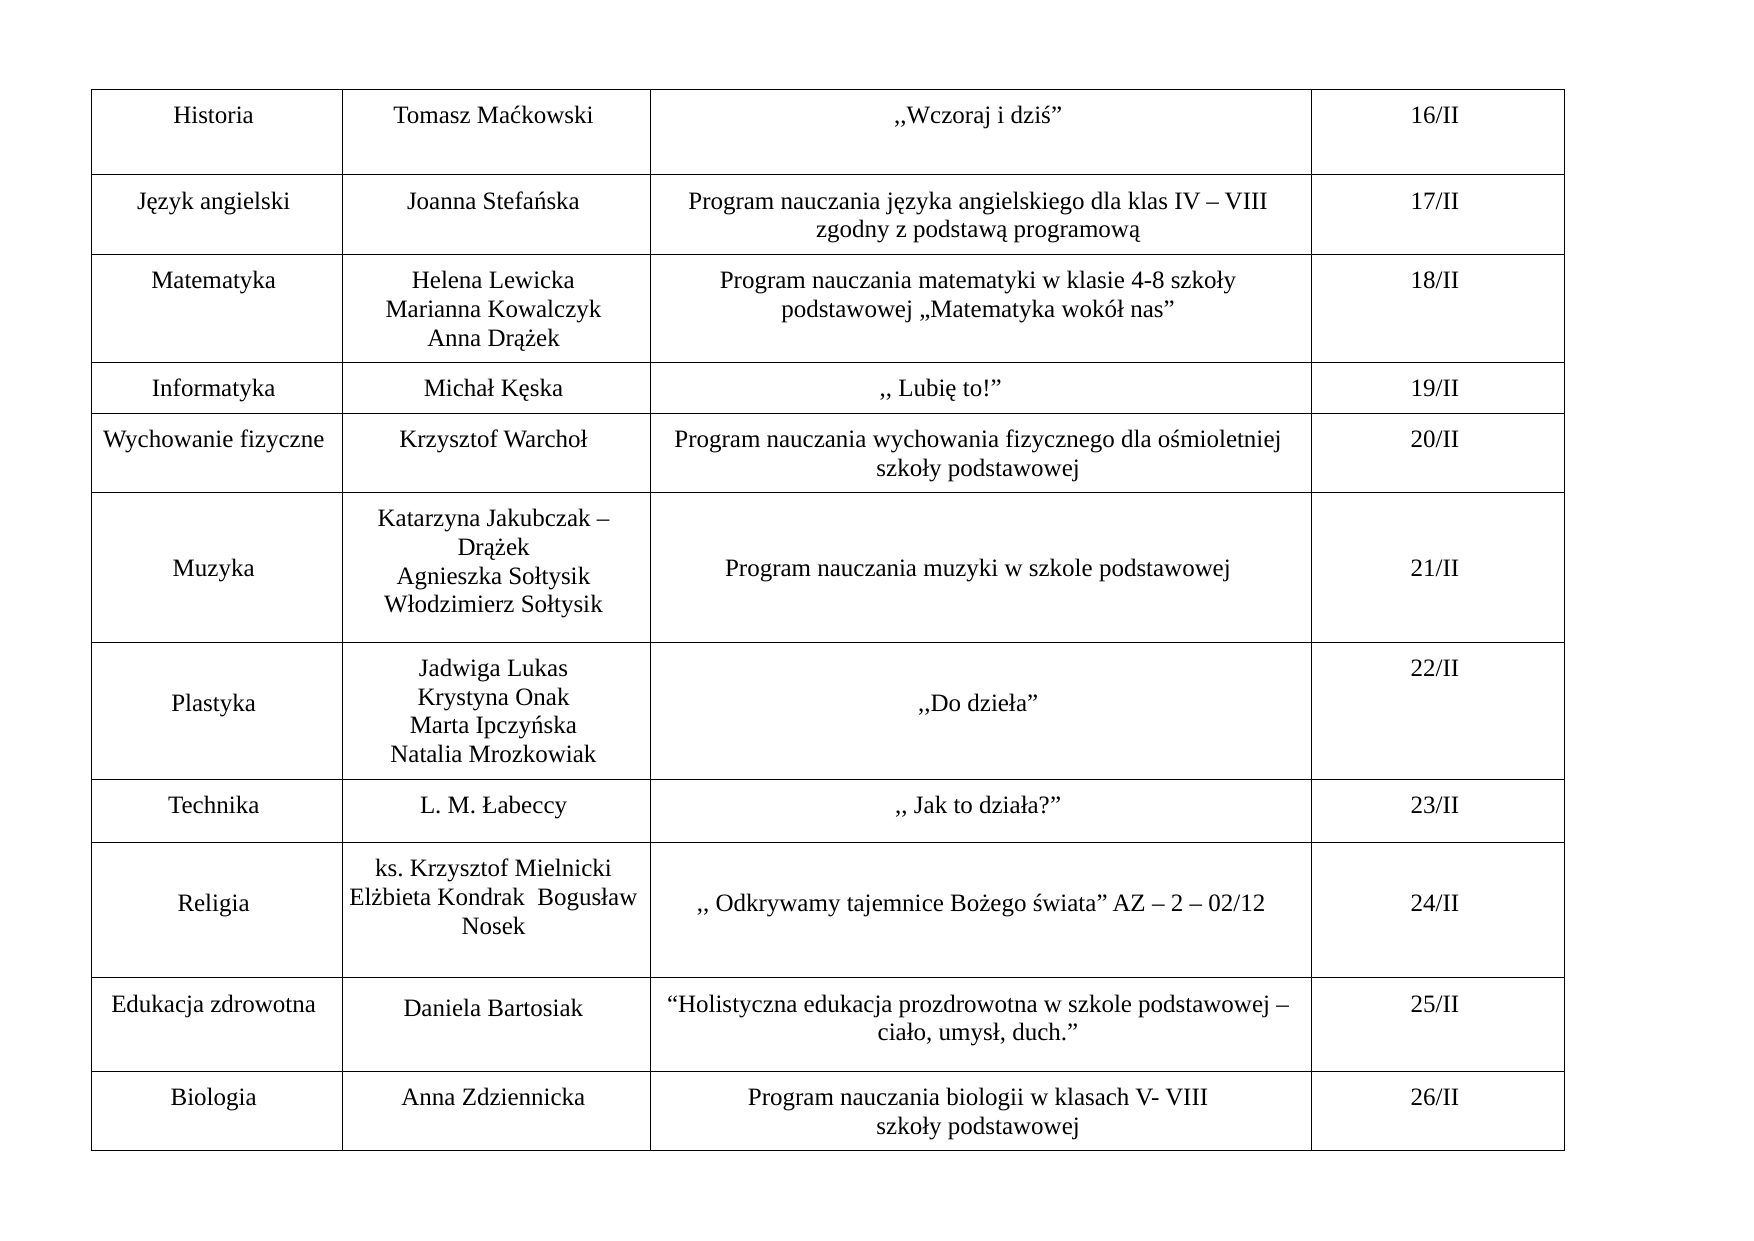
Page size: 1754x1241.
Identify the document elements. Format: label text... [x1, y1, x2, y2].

table_cell Tomasz Maćkowski [343, 90, 650, 174]
table_cell Język angielski [92, 175, 342, 254]
table_cell Religia [92, 843, 342, 977]
table_cell Helena Lewicka Marianna Kowalczyk Anna Drążek [343, 255, 650, 362]
table_cell Biologia [92, 1072, 342, 1150]
table_cell 17/II [1312, 175, 1564, 254]
table_cell Muzyka [92, 493, 342, 642]
table_cell 25/II [1312, 978, 1564, 1071]
table_cell Program nauczania matematyki w klasie 4-8 szkoły podstawowej „Matematyka wokół nas” [651, 255, 1311, 362]
table_cell ,,Wczoraj i dziś” [651, 90, 1311, 174]
table_cell Wychowanie fizyczne [92, 414, 342, 492]
table_cell Edukacja zdrowotna [92, 978, 342, 1071]
table_cell 26/II [1312, 1072, 1564, 1150]
table_cell Jadwiga Lukas Krystyna Onak Marta Ipczyńska Natalia Mrozkowiak [343, 643, 650, 778]
table_cell Katarzyna Jakubczak – Drążek Agnieszka Sołtysik Włodzimierz Sołtysik [343, 493, 650, 642]
table_cell 18/II [1312, 255, 1564, 362]
table_cell Program nauczania wychowania fizycznego dla ośmioletniej szkoły podstawowej [651, 414, 1311, 492]
table_cell “Holistyczna edukacja prozdrowotna w szkole podstawowej – ciało, umysł, duch.” [651, 978, 1311, 1071]
table_cell 19/II [1312, 363, 1564, 412]
table_cell Program nauczania biologii w klasach V- VIII szkoły podstawowej [651, 1072, 1311, 1150]
table_cell ,, Lubię to!” [651, 363, 1311, 412]
table_cell 16/II [1312, 90, 1564, 174]
table_cell 23/II [1312, 780, 1564, 842]
table_cell 22/II [1312, 643, 1564, 778]
table_cell Michał Kęska [343, 363, 650, 412]
table_cell ,, Jak to działa?” [651, 780, 1311, 842]
table_cell ks. Krzysztof Mielnicki Elżbieta Kondrak Bogusław Nosek [343, 843, 650, 977]
table_cell Anna Zdziennicka [343, 1072, 650, 1150]
table_cell L. M. Łabeccy [343, 780, 650, 842]
table_cell Program nauczania języka angielskiego dla klas IV – VIII zgodny z podstawą programową [651, 175, 1311, 254]
table_cell Plastyka [92, 643, 342, 778]
table_cell Informatyka [92, 363, 342, 412]
table_cell Joanna Stefańska [343, 175, 650, 254]
table_cell Program nauczania muzyki w szkole podstawowej [651, 493, 1311, 642]
table_cell 20/II [1312, 414, 1564, 492]
table_cell Krzysztof Warchoł [343, 414, 650, 492]
table_cell Technika [92, 780, 342, 842]
table_cell Historia [92, 90, 342, 174]
table_cell Matematyka [92, 255, 342, 362]
table_cell Daniela Bartosiak [343, 978, 650, 1071]
table_cell ,,Do dzieła” [651, 643, 1311, 778]
table_cell 21/II [1312, 493, 1564, 642]
table_cell 24/II [1312, 843, 1564, 977]
table_cell ,, Odkrywamy tajemnice Bożego świata” AZ – 2 – 02/12 [651, 843, 1311, 977]
